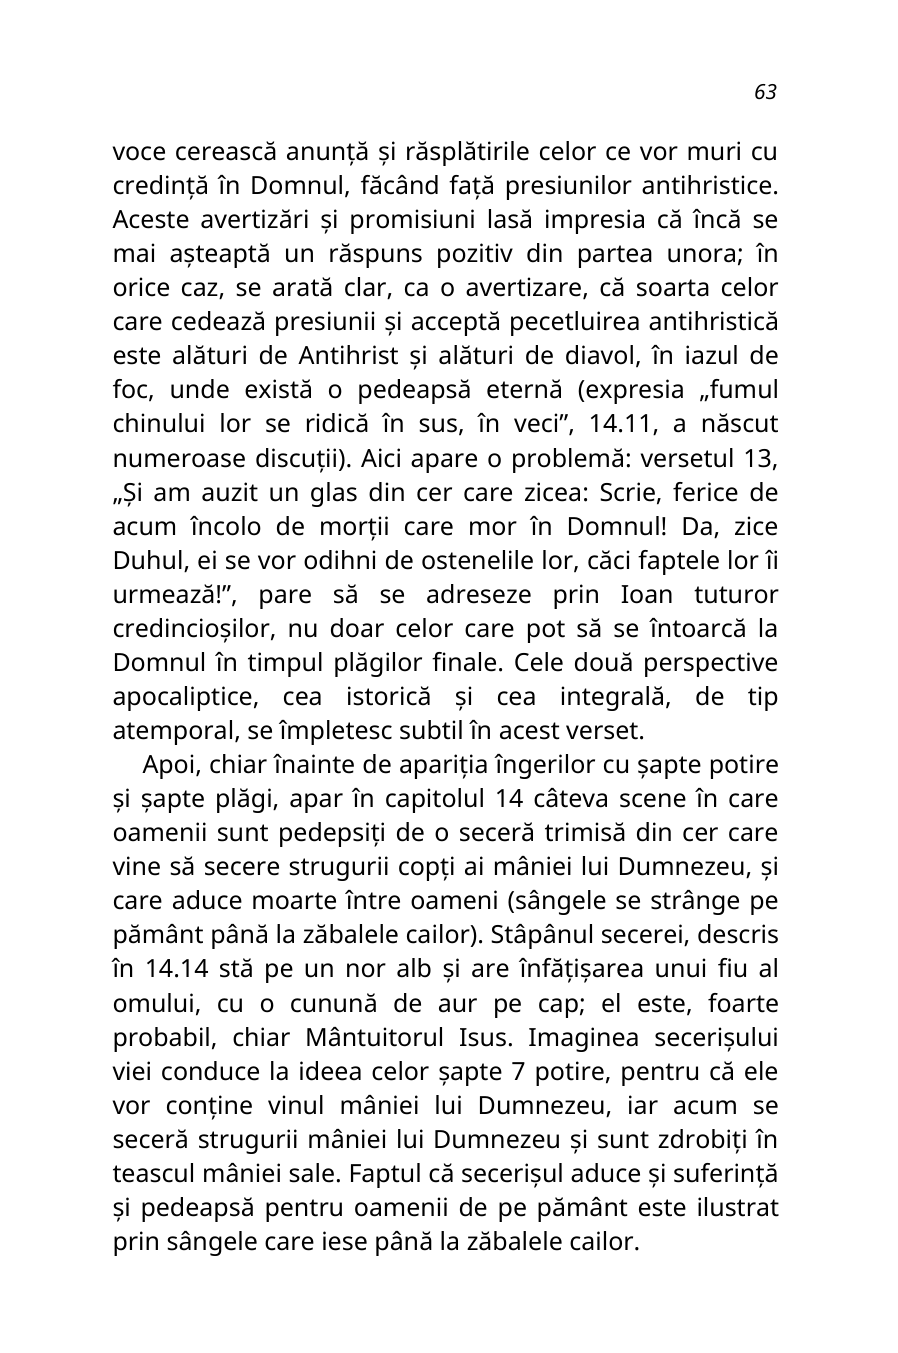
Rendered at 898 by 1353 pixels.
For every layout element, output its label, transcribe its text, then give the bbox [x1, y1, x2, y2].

text voce cerească anunţă şi răsplătirile celor ce vor muri cu credinţă în Domnul, făcând faţă presiunilor antihristice. Aceste avertizări şi promisiuni lasă impresia că încă se mai aşteaptă un răspuns pozitiv din partea unora; în orice caz, se arată clar, ca o avertizare, că soarta celor care cedează presiunii şi acceptă pecetluirea antihristică este alături de Antihrist şi alături de diavol, în iazul de foc, unde există o pedeapsă eternă (expresia „fumul chinului lor se ridică în sus, în veci”, 14.11, a născut numeroase discuţii). Aici apare o problemă: versetul 13, „Şi am auzit un glas din cer care zicea: Scrie, ferice de acum încolo de morţii care mor în Domnul! Da, zice Duhul, ei se vor odihni de ostenelile lor, căci faptele lor îi urmează!”, pare să se adreseze prin Ioan tuturor credincioşilor, nu doar celor care pot să se întoarcă la Domnul în timpul plăgilor finale. Cele două perspective apocaliptice, cea istorică şi cea integrală, de tip atemporal, se împletesc subtil în acest verset. [112, 134, 779, 747]
text Apoi, chiar înainte de apariţia îngerilor cu şapte potire şi şapte plăgi, apar în capitolul 14 câteva scene în care oamenii sunt pedepsiţi de o seceră trimisă din cer care vine să secere strugurii copţi ai mâniei lui Dumnezeu, şi care aduce moarte între oameni (sângele se strânge pe pământ până la zăbalele cailor). Stâpânul secerei, descris în 14.14 stă pe un nor alb şi are înfăţişarea unui fiu al omului, cu o cunună de aur pe cap; el este, foarte probabil, chiar Mântuitorul Isus. Imaginea secerişului viei conduce la ideea celor şapte 7 potire, pentru că ele vor conţine vinul mâniei lui Dumnezeu, iar acum se seceră strugurii mâniei lui Dumnezeu şi sunt zdrobiţi în teascul mâniei sale. Faptul că secerişul aduce şi suferinţă şi pedeapsă pentru oamenii de pe pământ este ilustrat prin sângele care iese până la zăbalele cailor. [112, 747, 779, 1258]
